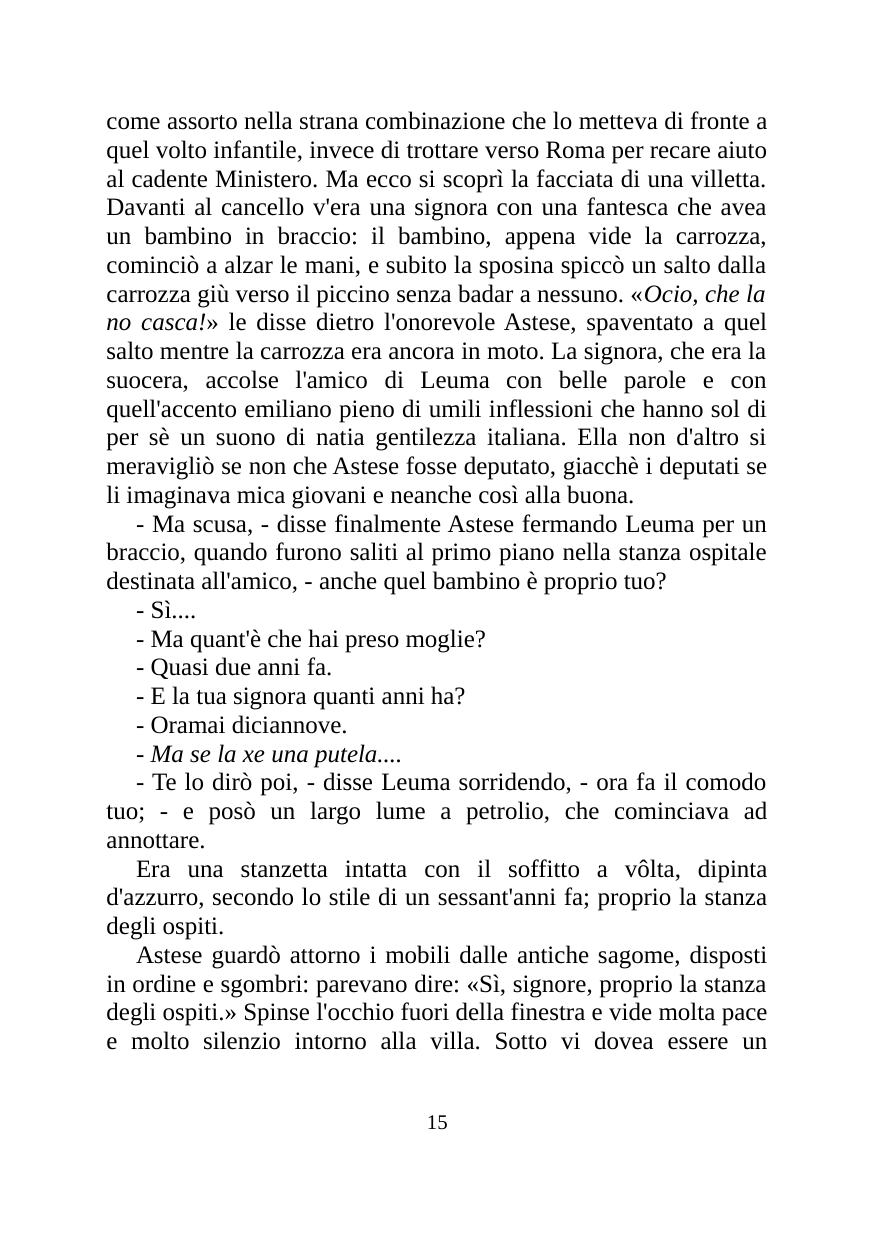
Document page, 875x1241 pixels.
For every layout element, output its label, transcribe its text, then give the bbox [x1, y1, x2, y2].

text - Ma scusa, - disse finalmente Astese fermando Leuma per un braccio, quando furono saliti al primo piano nella stanza ospitale destinata all'amico, - anche quel bambino è proprio tuo? [106, 509, 768, 595]
text come assorto nella strana combinazione che lo metteva di fronte a quel volto infantile, invece di trottare verso Roma per recare aiuto al cadente Ministero. Ma ecco si scoprì la facciata di una villetta. Davanti al cancello v'era una signora con una fantesca che avea un bambino in braccio: il bambino, appena vide la carrozza, cominciò a alzar le mani, e subito la sposina spiccò un salto dalla carrozza giù verso il piccino senza badar a nessuno. «Ocio, che la no casca!» le disse dietro l'onorevole Astese, spaventato a quel salto mentre la carrozza era ancora in moto. La signora, che era la suocera, accolse l'amico di Leuma con belle parole e con quell'accento emiliano pieno di umili inflessioni che hanno sol di per sè un suono di natia gentilezza italiana. Ella non d'altro si meravigliò se non che Astese fosse deputato, giacchè i deputati se li imaginava mica giovani e neanche così alla buona. [106, 106, 768, 509]
text - Ma quant'è che hai preso moglie? [106, 624, 768, 652]
text Astese guardò attorno i mobili dalle antiche sagome, disposti in ordine e sgombri: parevano dire: «Sì, signore, proprio la stanza degli ospiti.» Spinse l'occhio fuori della finestra e vide molta pace e molto silenzio intorno alla villa. Sotto vi dovea essere un [106, 940, 768, 1055]
text Era una stanzetta intatta con il soffitto a vôlta, dipinta d'azzurro, secondo lo stile di un sessant'anni fa; proprio la stanza degli ospiti. [106, 854, 768, 940]
text - Sì.... [106, 595, 768, 624]
text - Ma se la xe una putela.... [106, 739, 768, 767]
text - Te lo dirò poi, - disse Leuma sorridendo, - ora fa il comodo tuo; - e posò un largo lume a petrolio, che cominciava ad annottare. [106, 767, 768, 854]
text - Quasi due anni fa. [106, 652, 768, 681]
text - E la tua signora quanti anni ha? [106, 681, 768, 710]
text - Oramai diciannove. [106, 710, 768, 739]
